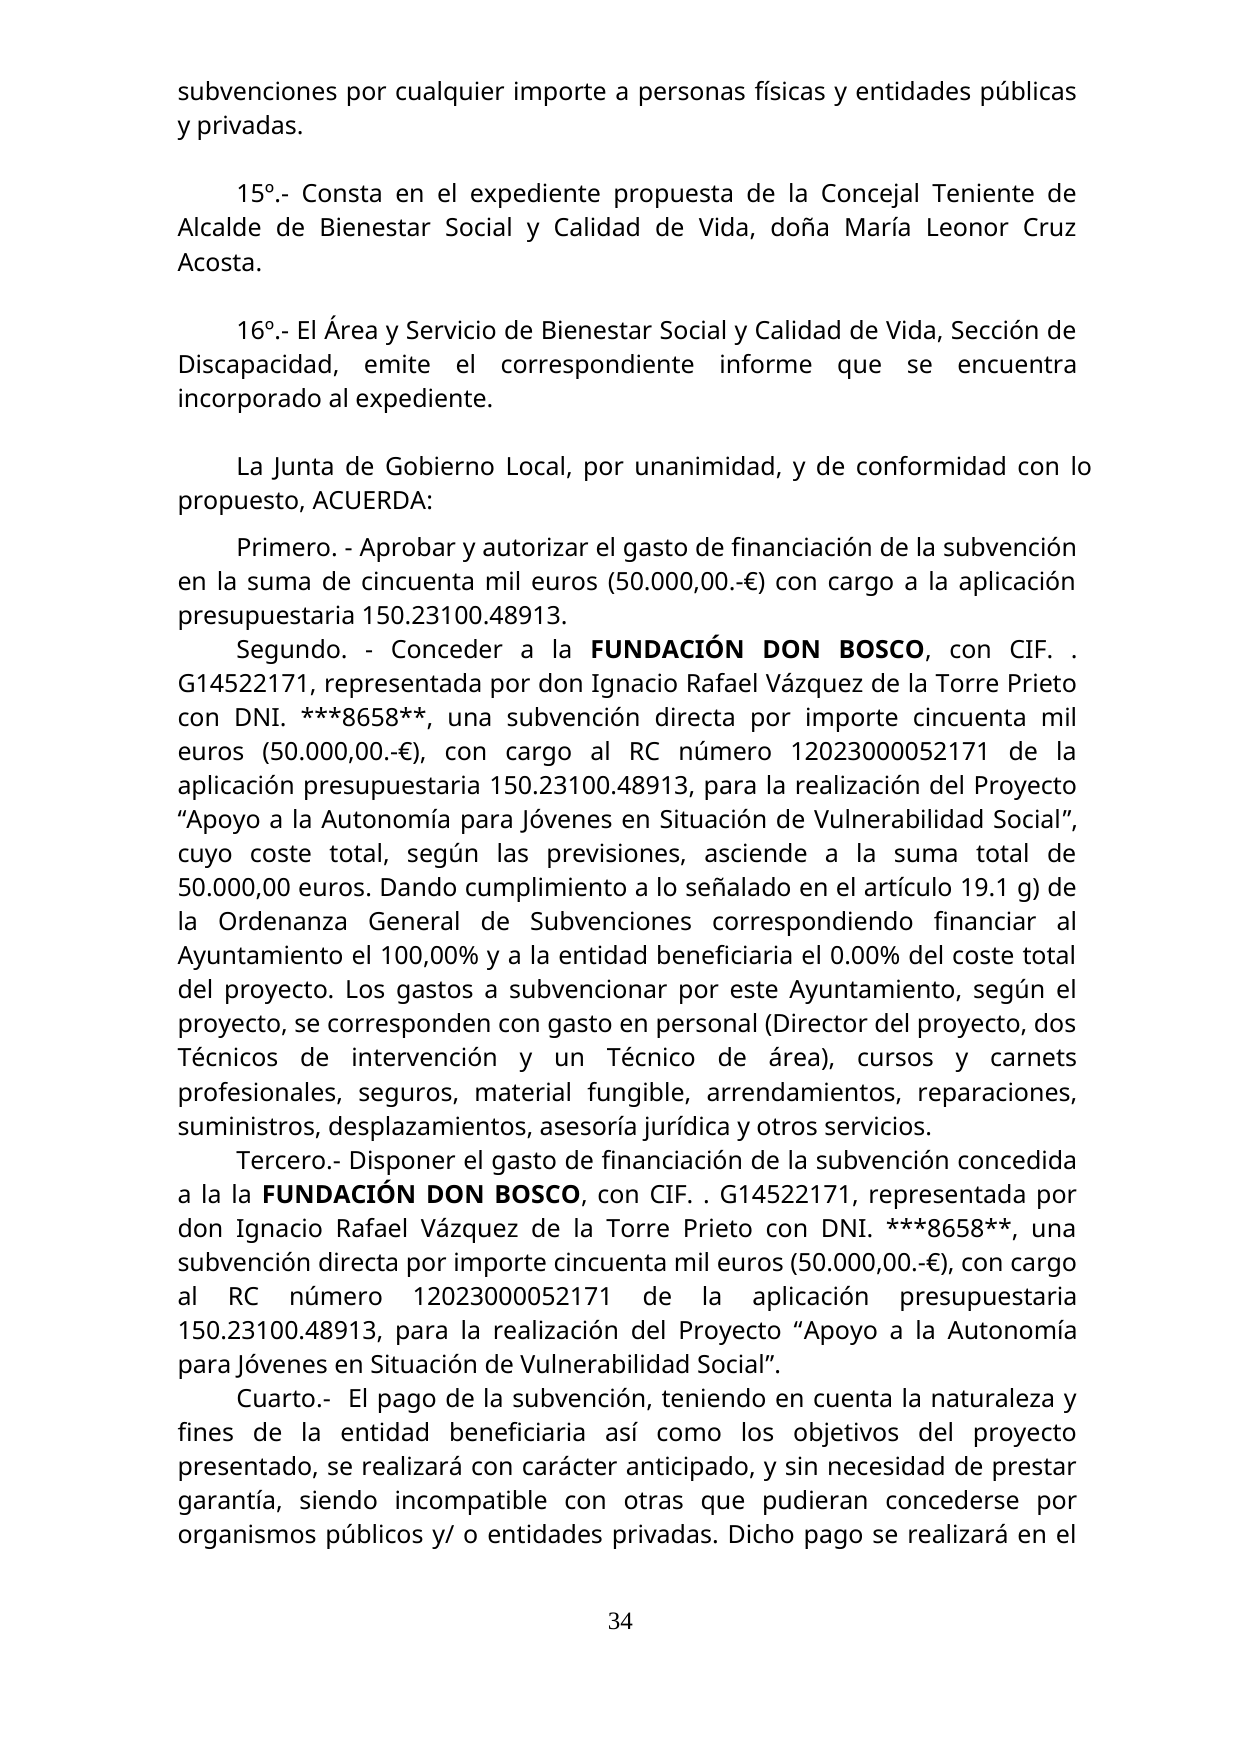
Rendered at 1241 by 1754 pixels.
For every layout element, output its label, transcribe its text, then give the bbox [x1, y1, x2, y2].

text Tercero.- Disponer el gasto de financiación de la subvención concedida a la la FUNDACIÓN DON BOSCO, con CIF. . G14522171, representada por don Ignacio Rafael Vázquez de la Torre Prieto con DNI. ***8658**, una subvención directa por importe cincuenta mil euros (50.000,00.-€), con cargo al RC número 12023000052171 de la aplicación presupuestaria 150.23100.48913, para la realización del Proyecto “Apoyo a la Autonomía para Jóvenes en Situación de Vulnerabilidad Social”. [177, 1142, 1078, 1381]
text subvenciones por cualquier importe a personas físicas y entidades públicas y privadas. [177, 74, 1078, 142]
text Primero. - Aprobar y autorizar el gasto de financiación de la subvención en la suma de cincuenta mil euros (50.000,00.-€) con cargo a la aplicación presupuestaria 150.23100.48913. [177, 529, 1078, 631]
text 15º.- Consta en el expediente propuesta de la Concejal Teniente de Alcalde de Bienestar Social y Calidad de Vida, doña María Leonor Cruz Acosta. [177, 176, 1078, 278]
text La Junta de Gobierno Local, por unanimidad, y de conformidad con lo propuesto, ACUERDA: [177, 448, 1093, 517]
text 16º.- El Área y Servicio de Bienestar Social y Calidad de Vida, Sección de Discapacidad, emite el correspondiente informe que se encuentra incorporado al expediente. [177, 312, 1078, 414]
text Cuarto.- El pago de la subvención, teniendo en cuenta la naturaleza y fines de la entidad beneficiaria así como los objetivos del proyecto presentado, se realizará con carácter anticipado, y sin necesidad de prestar garantía, siendo incompatible con otras que pudieran concederse por organismos públicos y/ o entidades privadas. Dicho pago se realizará en el [177, 1381, 1078, 1551]
text Segundo. - Conceder a la FUNDACIÓN DON BOSCO, con CIF. . G14522171, representada por don Ignacio Rafael Vázquez de la Torre Prieto con DNI. ***8658**, una subvención directa por importe cincuenta mil euros (50.000,00.-€), con cargo al RC número 12023000052171 de la aplicación presupuestaria 150.23100.48913, para la realización del Proyecto “Apoyo a la Autonomía para Jóvenes en Situación de Vulnerabilidad Social”, cuyo coste total, según las previsiones, asciende a la suma total de 50.000,00 euros. Dando cumplimiento a lo señalado en el artículo 19.1 g) de la Ordenanza General de Subvenciones correspondiendo financiar al Ayuntamiento el 100,00% y a la entidad beneficiaria el 0.00% del coste total del proyecto. Los gastos a subvencionar por este Ayuntamiento, según el proyecto, se corresponden con gasto en personal (Director del proyecto, dos Técnicos de intervención y un Técnico de área), cursos y carnets profesionales, seguros, material fungible, arrendamientos, reparaciones, suministros, desplazamientos, asesoría jurídica y otros servicios. [177, 631, 1078, 1142]
